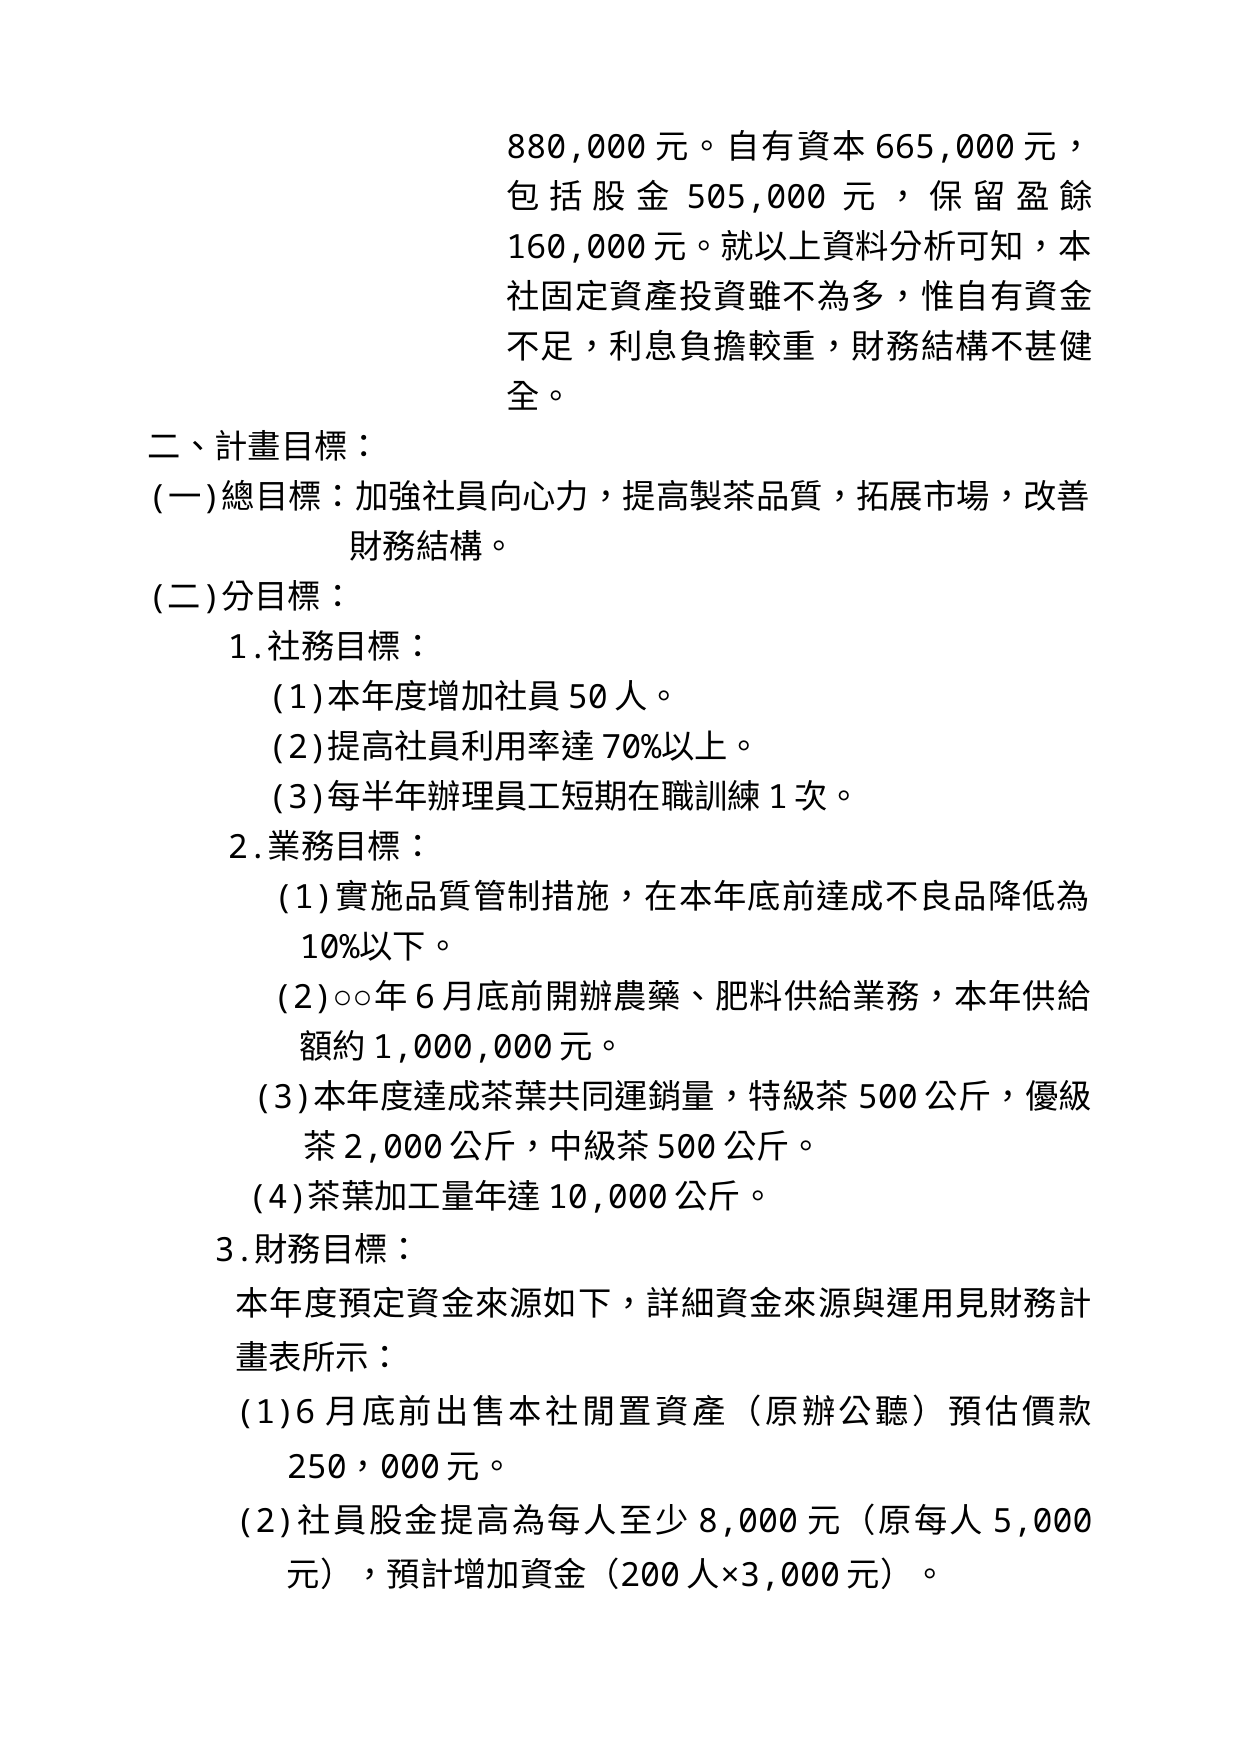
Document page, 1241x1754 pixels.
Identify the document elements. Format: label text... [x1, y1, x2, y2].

text (3)本年度達成茶葉共同運銷量，特級茶500公斤，優級茶2,000公斤，中級茶500公斤。 [253, 1068, 1092, 1168]
text (1)實施品質管制措施，在本年底前達成不良品降低為10%以下。 [148, 868, 1092, 968]
text (1)6月底前出售本社閒置資產（原辦公聽）預估價款250，000元。 [235, 1381, 1092, 1489]
text (一)總目標：加強社員向心力，提高製茶品質，拓展市場，改善財務結構。 [148, 468, 1092, 568]
text (2)社員股金提高為每人至少8,000元（原每人5,000元），預計增加資金（200人×3,000元）。 [235, 1489, 1092, 1597]
text (二)分目標： [148, 568, 1092, 618]
text 880,000元。自有資本665,000元，包括股金505,000元，保留盈餘160,000元。就以上資料分析可知，本社固定資產投資雖不為多，惟自有資金不足，利息負擔較重，財務結構不甚健全。 [506, 118, 1092, 418]
text (2)○○年6月底前開辦農藥、肥料供給業務，本年供給額約1,000,000元。 [148, 968, 1092, 1068]
text (4)茶葉加工量年達10,000公斤。 [148, 1168, 1092, 1218]
text 2.業務目標： [148, 818, 1092, 868]
text (1)本年度增加社員50人。 [148, 668, 1092, 718]
text (3)每半年辦理員工短期在職訓練1次。 [148, 768, 1092, 818]
text 本年度預定資金來源如下，詳細資金來源與運用見財務計畫表所示： [235, 1272, 1092, 1381]
text 3.財務目標： [148, 1218, 1092, 1272]
text 二、計畫目標： [148, 418, 1092, 468]
text 1.社務目標： [148, 618, 1092, 668]
text (2)提高社員利用率達70%以上。 [148, 718, 1092, 768]
